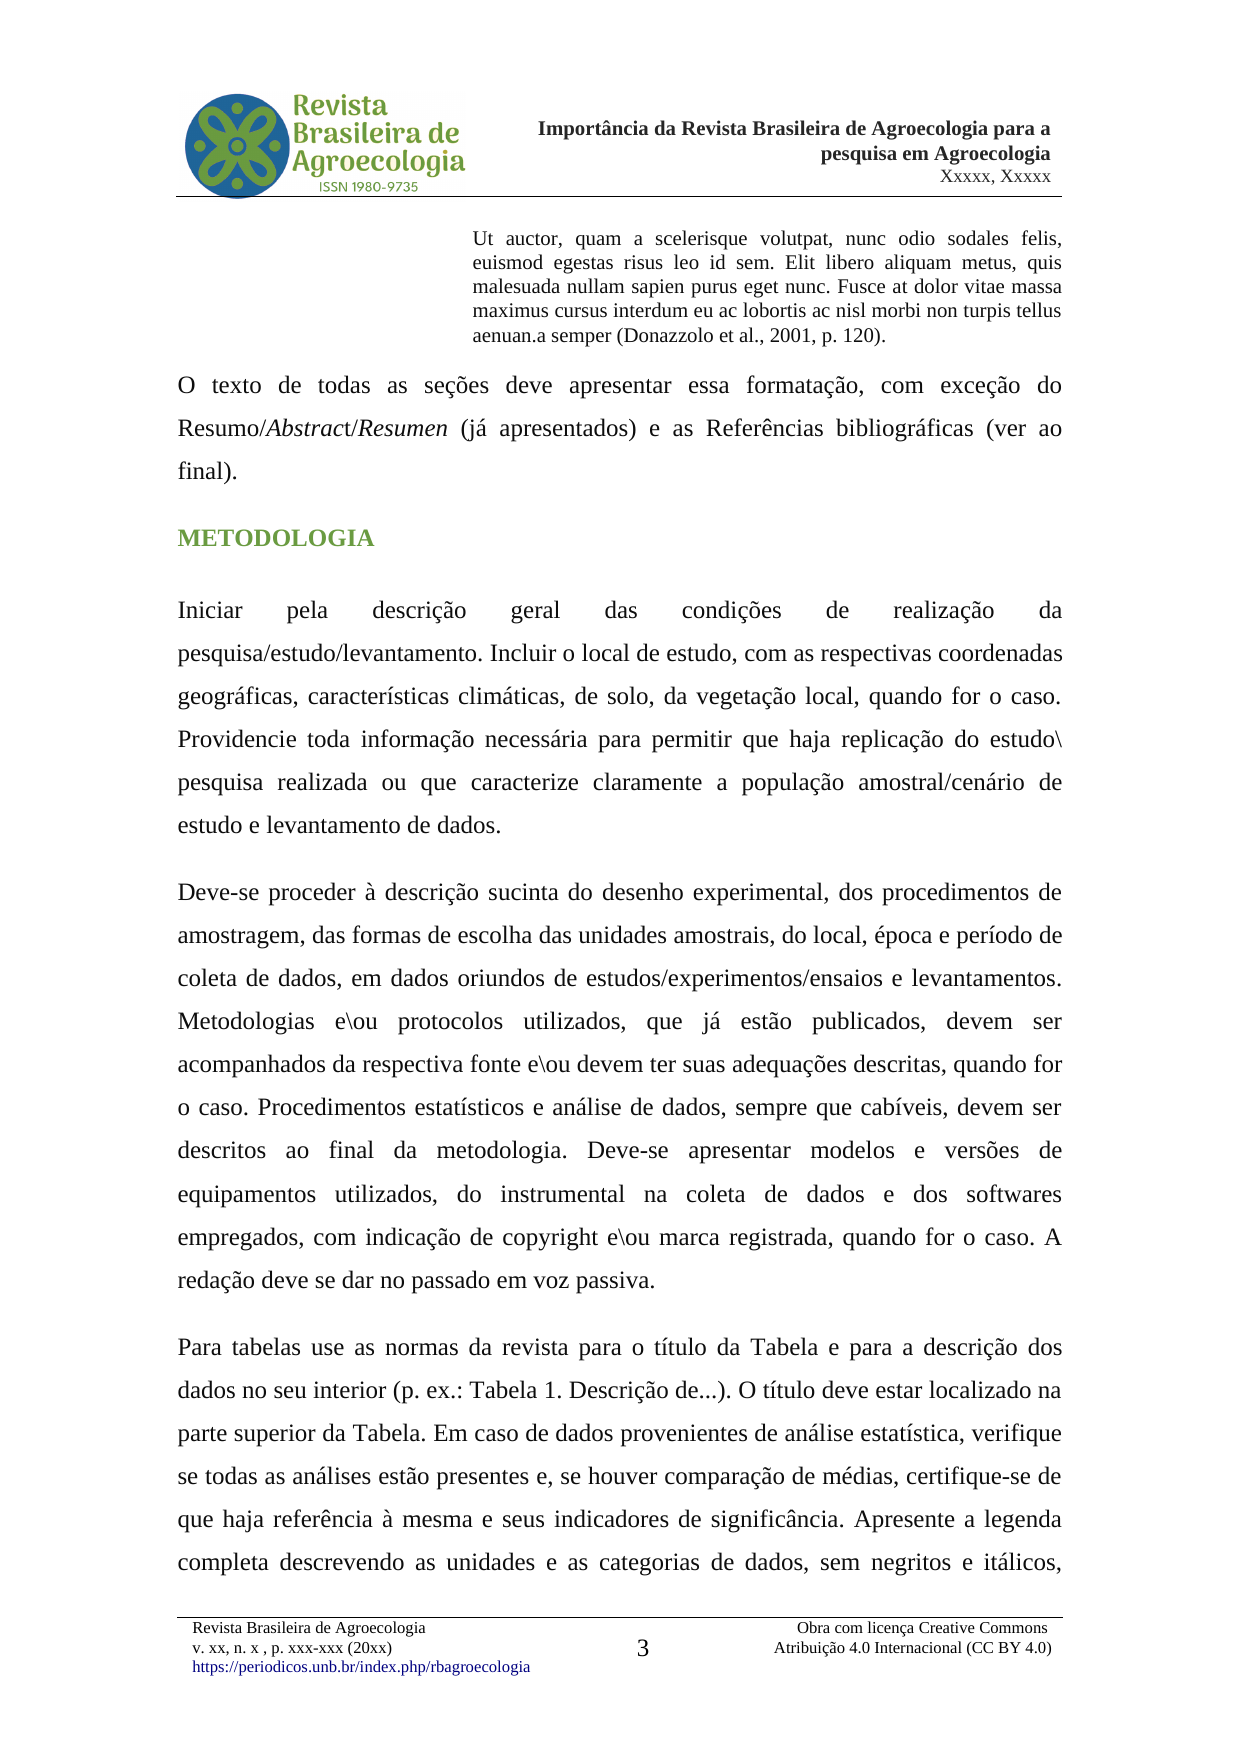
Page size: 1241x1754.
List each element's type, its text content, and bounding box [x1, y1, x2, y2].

text Ut auctor, quam a scelerisque volutpat, nunc odio sodales felis, euismod egestas risus leo id sem. Elit libero aliquam metus, quis malesuada nullam sapien purus eget nunc. Fusce at dolor vitae massa maximus cursus interdum eu ac lobortis ac nisl morbi non turpis tellus aenuan.a semper (Donazzolo et al., 2001, p. 120). [472, 226, 1063, 347]
text Iniciar pela descrição geral das condições de realização da pesquisa/estudo/levantamento. Incluir o local de estudo, com as respectivas coordenadas geográficas, características climáticas, de solo, da vegetação local, quando for o caso. Providencie toda informação necessária para permitir que haja replicação do estudo\ pesquisa realizada ou que caracterize claramente a população amostral/cenário de estudo e levantamento de dados. [177, 552, 1063, 839]
text Para tabelas use as normas da revista para o título da Tabela e para a descrição dos dados no seu interior (p. ex.: Tabela 1. Descrição de...). O título deve estar localizado na parte superior da Tabela. Em caso de dados provenientes de análise estatística, verifique se todas as análises estão presentes e, se houver comparação de médias, certifique-se de que haja referência à mesma e seus indicadores de significância. Apresente a legenda completa descrevendo as unidades e as categorias de dados, sem negritos e itálicos, [177, 1332, 1063, 1576]
text Deve-se proceder à descrição sucinta do desenho experimental, dos procedimentos de amostragem, das formas de escolha das unidades amostrais, do local, época e período de coleta de dados, em dados oriundos de estudos/experimentos/ensaios e levantamentos. Metodologias e\ou protocolos utilizados, que já estão publicados, devem ser acompanhados da respectiva fonte e\ou devem ter suas adequações descritas, quando for o caso. Procedimentos estatísticos e análise de dados, sempre que cabíveis, devem ser descritos ao final da metodologia. Deve-se apresentar modelos e versões de equipamentos utilizados, do instrumental na coleta de dados e dos softwares empregados, com indicação de copyright e\ou marca registrada, quando for o caso. A redação deve se dar no passado em voz passiva. [177, 877, 1063, 1294]
text O texto de todas as seções deve apresentar essa formatação, com exceção do Resumo/Abstract/Resumen (já apresentados) e as Referências bibliográficas (ver ao final). [177, 370, 1063, 485]
picture [178, 91, 467, 196]
picture [178, 197, 467, 202]
text METODOLOGIA [177, 523, 1063, 552]
